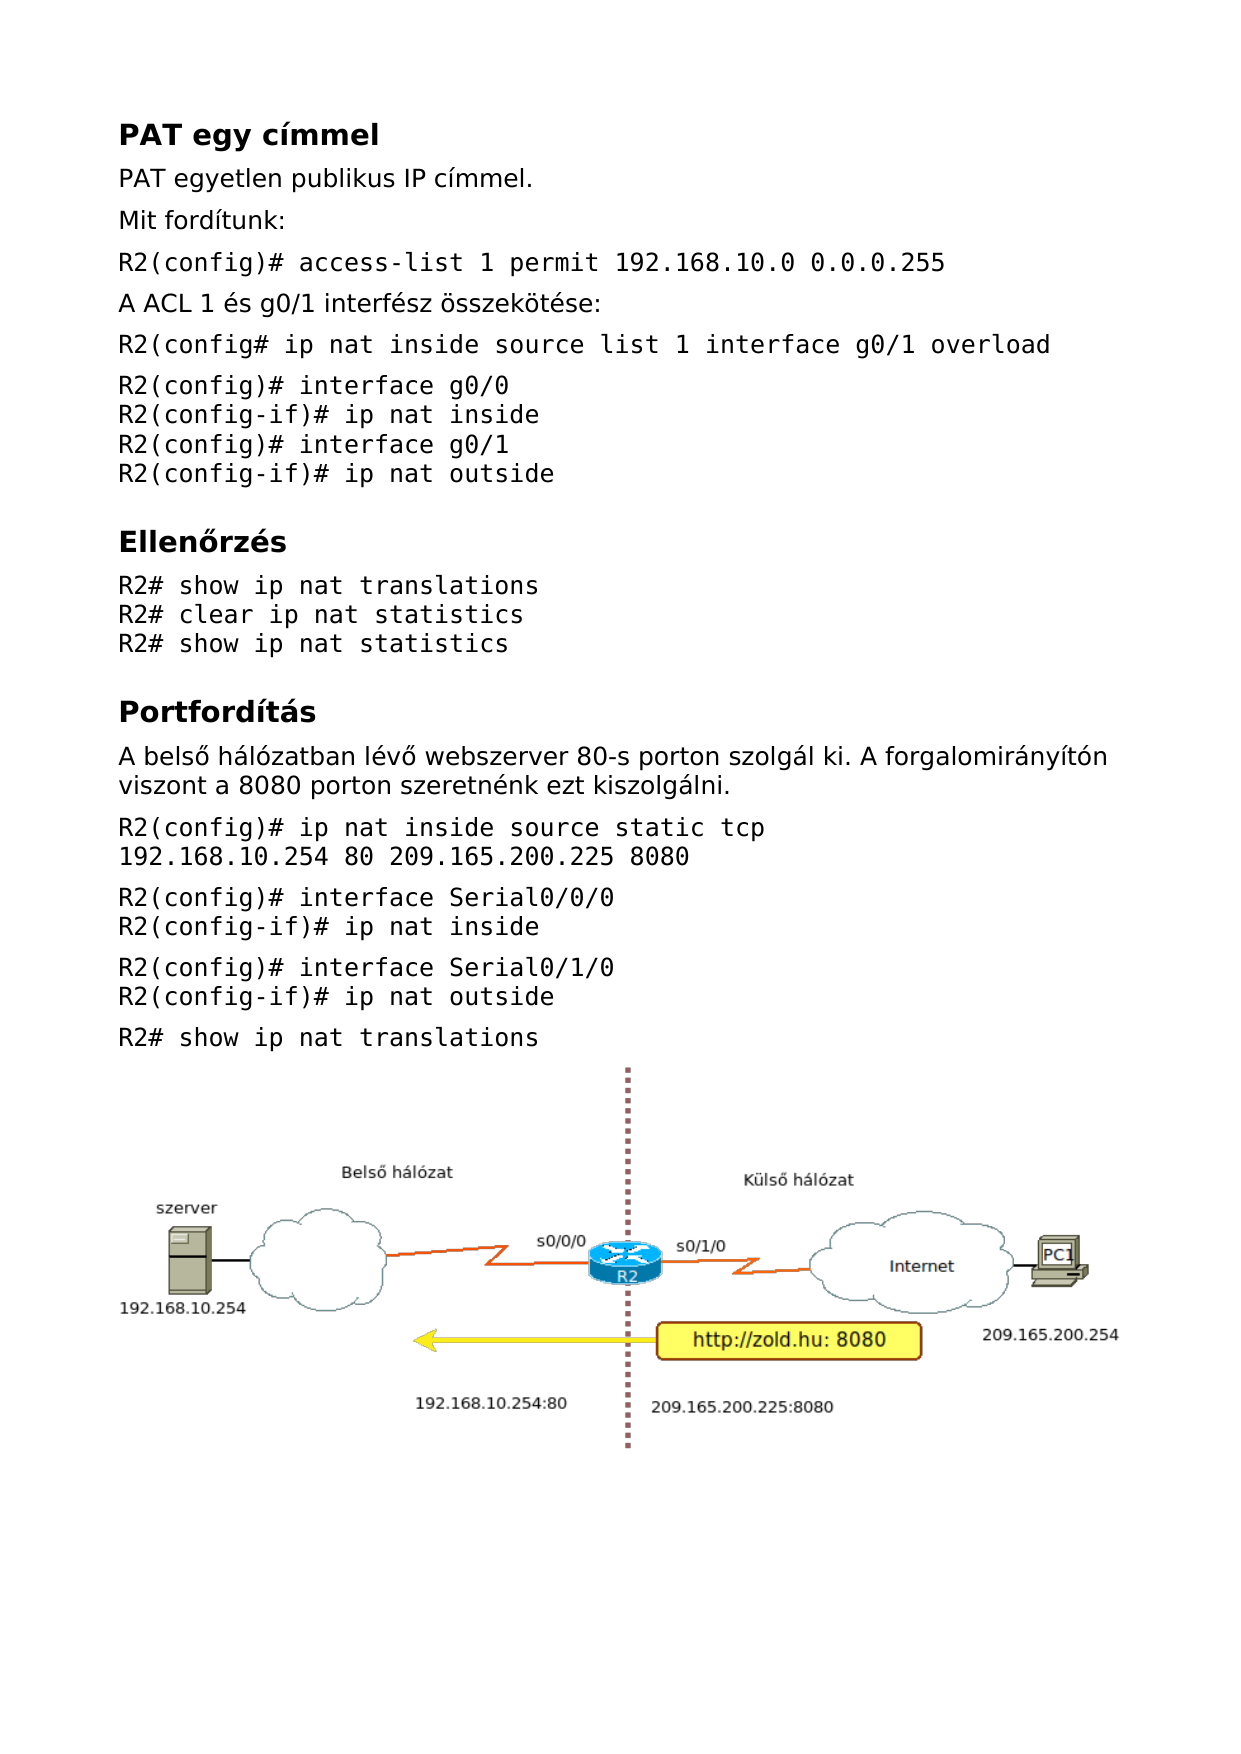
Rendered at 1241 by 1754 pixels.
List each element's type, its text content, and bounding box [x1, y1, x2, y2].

text R2(config)# ip nat inside source static tcp 192.168.10.254 80 209.165.200.225 8080 [118, 813, 1122, 871]
text R2# show ip nat translations [118, 1023, 1122, 1052]
subtitle Ellenőrzés [118, 525, 1122, 559]
text Mit fordítunk: [118, 206, 1122, 235]
text A belső hálózatban lévő webszerver 80-s porton szolgál ki. A forgalomirányítón viszont a 8080 porton szeretnénk ezt kiszolgálni. [118, 742, 1122, 800]
text PAT egyetlen publikus IP címmel. [118, 164, 1122, 194]
subtitle PAT egy címmel [118, 118, 1122, 152]
text R2(config)# interface Serial0/0/0 R2(config-if)# ip nat inside [118, 883, 1122, 941]
text R2(config)# interface Serial0/1/0 R2(config-if)# ip nat outside [118, 953, 1122, 1011]
picture [118, 1064, 1123, 1452]
text R2(config# ip nat inside source list 1 interface g0/1 overload [118, 331, 1122, 360]
text A ACL 1 és g0/1 interfész összekötése: [118, 289, 1122, 318]
text R2# show ip nat translations R2# clear ip nat statistics R2# show ip nat statistics [118, 571, 1122, 659]
text R2(config)# interface g0/0 R2(config-if)# ip nat inside R2(config)# interface g0/1 R2(config-if)# ip nat outside [118, 371, 1122, 488]
text R2(config)# access-list 1 permit 192.168.10.0 0.0.0.255 [118, 248, 1122, 277]
subtitle Portfordítás [118, 696, 1122, 729]
